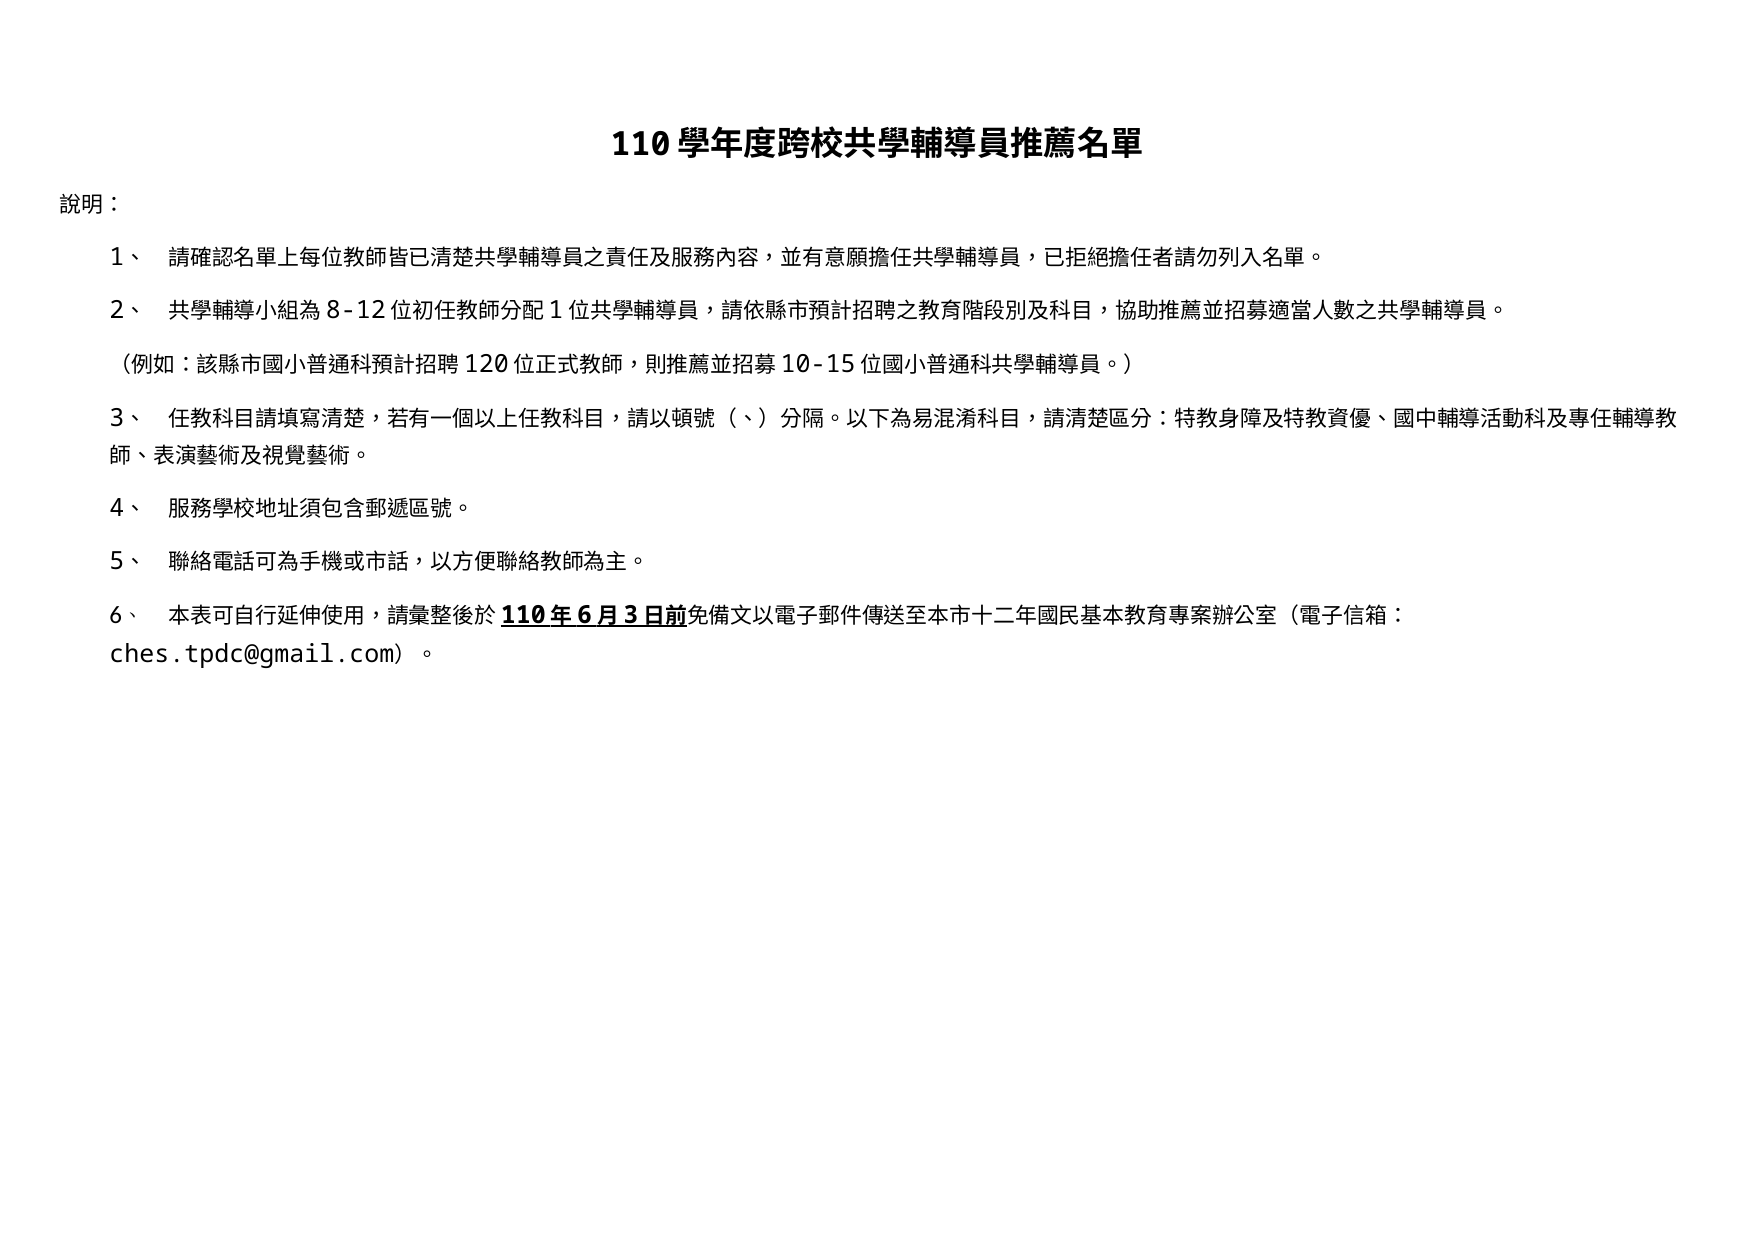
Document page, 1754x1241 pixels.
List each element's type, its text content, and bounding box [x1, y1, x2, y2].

list 請確認名單上每位教師皆已清楚共學輔導員之責任及服務內容，並有意願擔任共學輔導員，已拒絕擔任者請勿列入名單。 [109, 238, 1695, 272]
text （例如：該縣市國小普通科預計招聘120位正式教師，則推薦並招募10-15位國小普通科共學輔導員。） [109, 346, 1695, 380]
list 服務學校地址須包含郵遞區號。 [109, 489, 1695, 523]
list 本表可自行延伸使用，請彙整後於110年6月3日前免備文以電子郵件傳送至本市十二年國民基本教育專案辦公室（電子信箱：ches.tpdc@gmail.com）。 [109, 597, 1695, 670]
list 共學輔導小組為8-12位初任教師分配1位共學輔導員，請依縣市預計招聘之教育階段別及科目，協助推薦並招募適當人數之共學輔導員。 [109, 292, 1695, 326]
text 說明： [59, 187, 1695, 219]
list 任教科目請填寫清楚，若有一個以上任教科目，請以頓號（、）分隔。以下為易混淆科目，請清楚區分：特教身障及特教資優、國中輔導活動科及專任輔導教師、表演藝術及視覺藝術。 [109, 399, 1695, 470]
text 110學年度跨校共學輔導員推薦名單 [59, 117, 1695, 166]
list 聯絡電話可為手機或市話，以方便聯絡教師為主。 [109, 543, 1695, 577]
